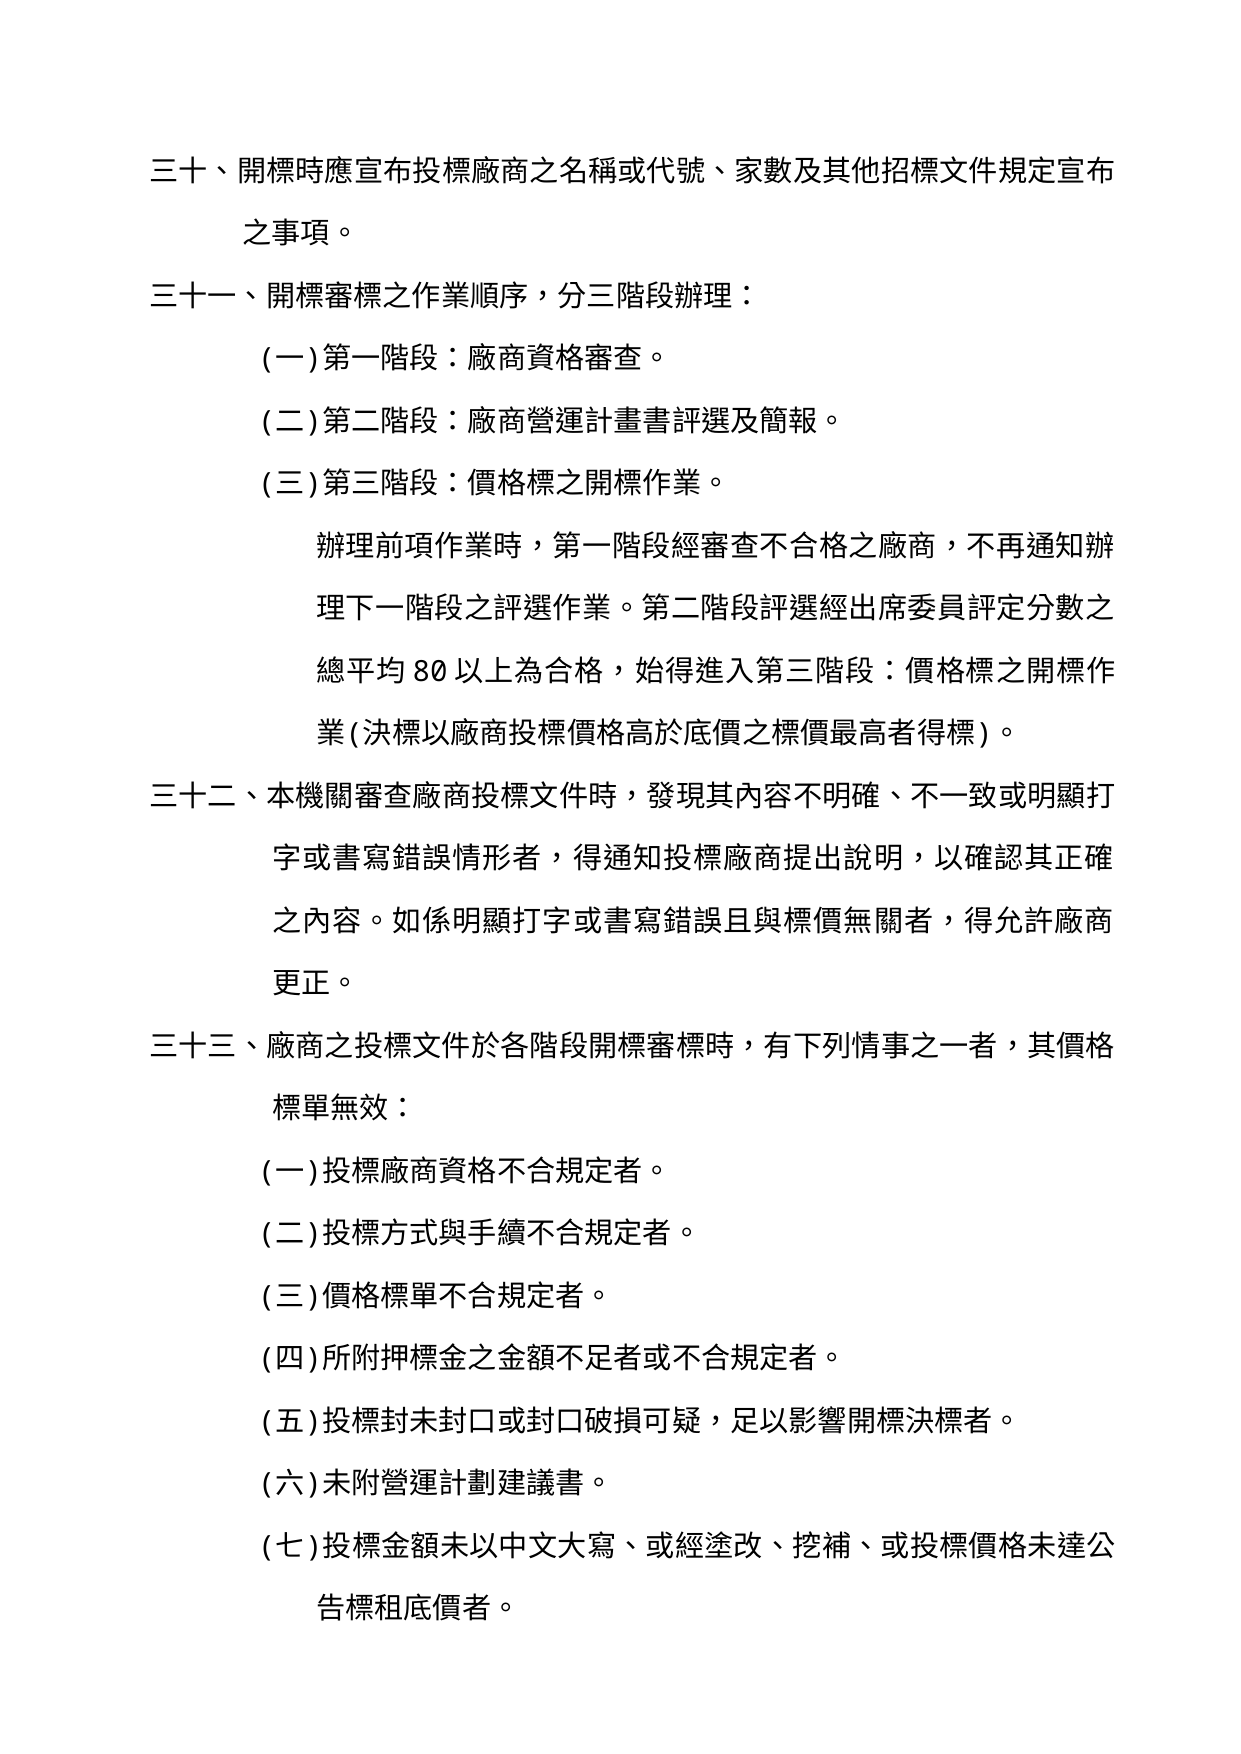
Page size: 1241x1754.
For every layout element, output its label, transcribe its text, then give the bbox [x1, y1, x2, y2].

text 三十二、本機關審查廠商投標文件時，發現其內容不明確、不一致或明顯打字或書寫錯誤情形者，得通知投標廠商提出說明，以確認其正確之內容。如係明顯打字或書寫錯誤且與標價無關者，得允許廠商更正。 [149, 752, 1116, 1002]
text 三十一、開標審標之作業順序，分三階段辦理： [149, 252, 1116, 314]
text (五)投標封未封口或封口破損可疑，足以影響開標決標者。 [258, 1377, 1116, 1439]
text 三十、開標時應宣布投標廠商之名稱或代號、家數及其他招標文件規定宣布之事項。 [149, 127, 1116, 252]
text (一)第一階段：廠商資格審查。 [258, 314, 1116, 377]
text (七)投標金額未以中文大寫、或經塗改、挖補、或投標價格未達公告標租底價者。 [258, 1502, 1116, 1627]
text (二)第二階段：廠商營運計畫書評選及簡報。 [258, 377, 1116, 439]
text (一)投標廠商資格不合規定者。 [258, 1127, 1116, 1189]
text 三十三、廠商之投標文件於各階段開標審標時，有下列情事之一者，其價格標單無效： [149, 1002, 1116, 1127]
text (三)第三階段：價格標之開標作業。 [258, 439, 1116, 502]
text (六)未附營運計劃建議書。 [258, 1439, 1116, 1502]
text (二)投標方式與手續不合規定者。 [258, 1189, 1116, 1252]
text (四)所附押標金之金額不足者或不合規定者。 [258, 1314, 1116, 1377]
text 辦理前項作業時，第一階段經審查不合格之廠商，不再通知辦理下一階段之評選作業。第二階段評選經出席委員評定分數之總平均80以上為合格，始得進入第三階段：價格標之開標作業(決標以廠商投標價格高於底價之標價最高者得標)。 [316, 502, 1116, 752]
text (三)價格標單不合規定者。 [258, 1252, 1116, 1314]
